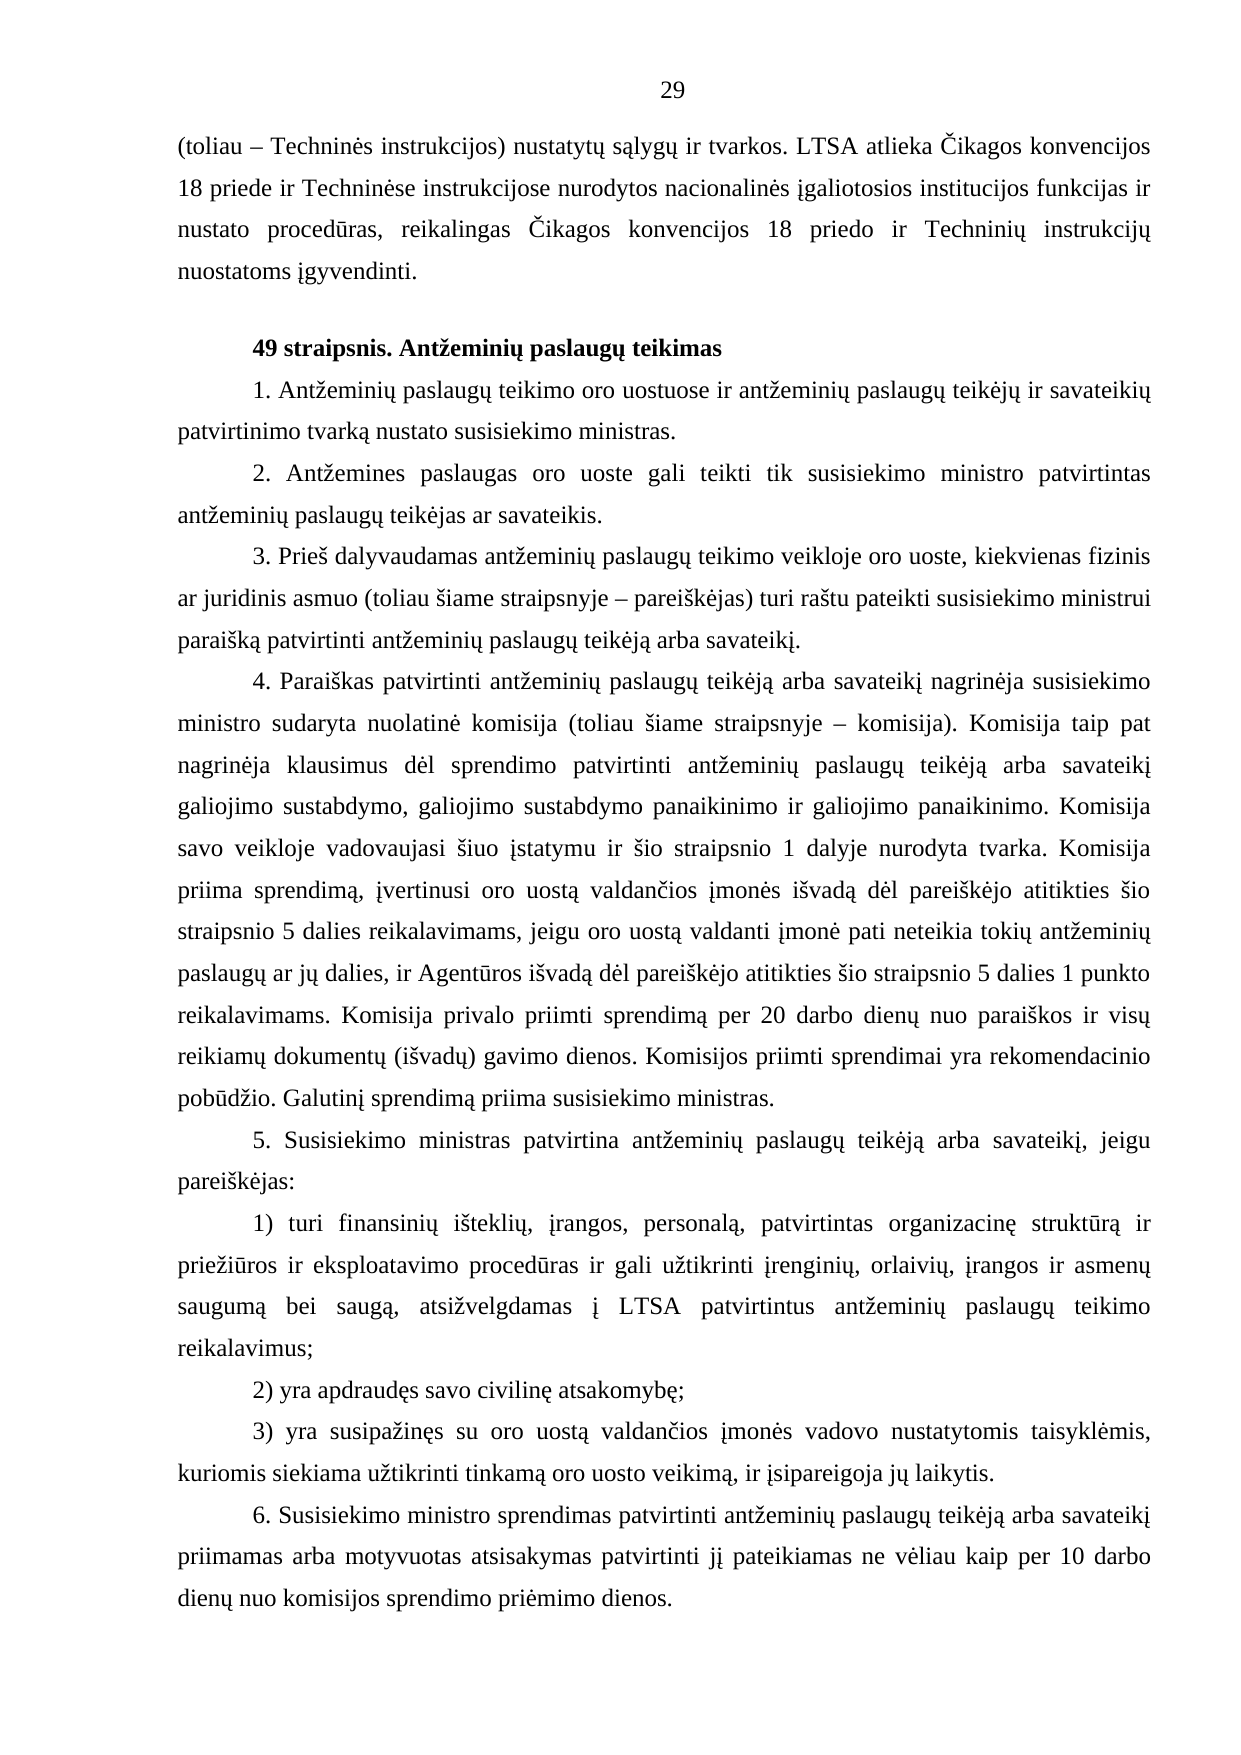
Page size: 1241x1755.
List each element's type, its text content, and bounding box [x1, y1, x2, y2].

text 1. Antžeminių paslaugų teikimo oro uostuose ir antžeminių paslaugų teikėjų ir savateikių patvirtinimo tvarką nustato susisiekimo ministras. [177, 362, 1152, 445]
text (toliau – Techninės instrukcijos) nustatytų sąlygų ir tvarkos. LTSA atlieka Čikagos konvencijos 18 priede ir Techninėse instrukcijose nurodytos nacionalinės įgaliotosios institucijos funkcijas ir nustato procedūras, reikalingas Čikagos konvencijos 18 priedo ir Techninių instrukcijų nuostatoms įgyvendinti. [177, 118, 1152, 285]
text 2. Antžemines paslaugas oro uoste gali teikti tik susisiekimo ministro patvirtintas antžeminių paslaugų teikėjas ar savateikis. [177, 445, 1152, 528]
text 1) turi finansinių išteklių, įrangos, personalą, patvirtintas organizacinę struktūrą ir priežiūros ir eksploatavimo procedūras ir gali užtikrinti įrenginių, orlaivių, įrangos ir asmenų saugumą bei saugą, atsižvelgdamas į LTSA patvirtintus antžeminių paslaugų teikimo reikalavimus; [177, 1195, 1152, 1362]
text 5. Susisiekimo ministras patvirtina antžeminių paslaugų teikėją arba savateikį, jeigu pareiškėjas: [177, 1112, 1152, 1195]
text 49 straipsnis. Antžeminių paslaugų teikimas [177, 320, 1152, 362]
text 3. Prieš dalyvaudamas antžeminių paslaugų teikimo veikloje oro uoste, kiekvienas fizinis ar juridinis asmuo (toliau šiame straipsnyje – pareiškėjas) turi raštu pateikti susisiekimo ministrui paraišką patvirtinti antžeminių paslaugų teikėją arba savateikį. [177, 528, 1152, 653]
text 6. Susisiekimo ministro sprendimas patvirtinti antžeminių paslaugų teikėją arba savateikį priimamas arba motyvuotas atsisakymas patvirtinti jį pateikiamas ne vėliau kaip per 10 darbo dienų nuo komisijos sprendimo priėmimo dienos. [177, 1487, 1152, 1612]
text 4. Paraiškas patvirtinti antžeminių paslaugų teikėją arba savateikį nagrinėja susisiekimo ministro sudaryta nuolatinė komisija (toliau šiame straipsnyje – komisija). Komisija taip pat nagrinėja klausimus dėl sprendimo patvirtinti antžeminių paslaugų teikėją arba savateikį galiojimo sustabdymo, galiojimo sustabdymo panaikinimo ir galiojimo panaikinimo. Komisija savo veikloje vadovaujasi šiuo įstatymu ir šio straipsnio 1 dalyje nurodyta tvarka. Komisija priima sprendimą, įvertinusi oro uostą valdančios įmonės išvadą dėl pareiškėjo atitikties šio straipsnio 5 dalies reikalavimams, jeigu oro uostą valdanti įmonė pati neteikia tokių antžeminių paslaugų ar jų dalies, ir Agentūros išvadą dėl pareiškėjo atitikties šio straipsnio 5 dalies 1 punkto reikalavimams. Komisija privalo priimti sprendimą per 20 darbo dienų nuo paraiškos ir visų reikiamų dokumentų (išvadų) gavimo dienos. Komisijos priimti sprendimai yra rekomendacinio pobūdžio. Galutinį sprendimą priima susisiekimo ministras. [177, 653, 1152, 1112]
text 2) yra apdraudęs savo civilinę atsakomybę; [177, 1362, 1152, 1403]
text 3) yra susipažinęs su oro uostą valdančios įmonės vadovo nustatytomis taisyklėmis, kuriomis siekiama užtikrinti tinkamą oro uosto veikimą, ir įsipareigoja jų laikytis. [177, 1403, 1152, 1487]
